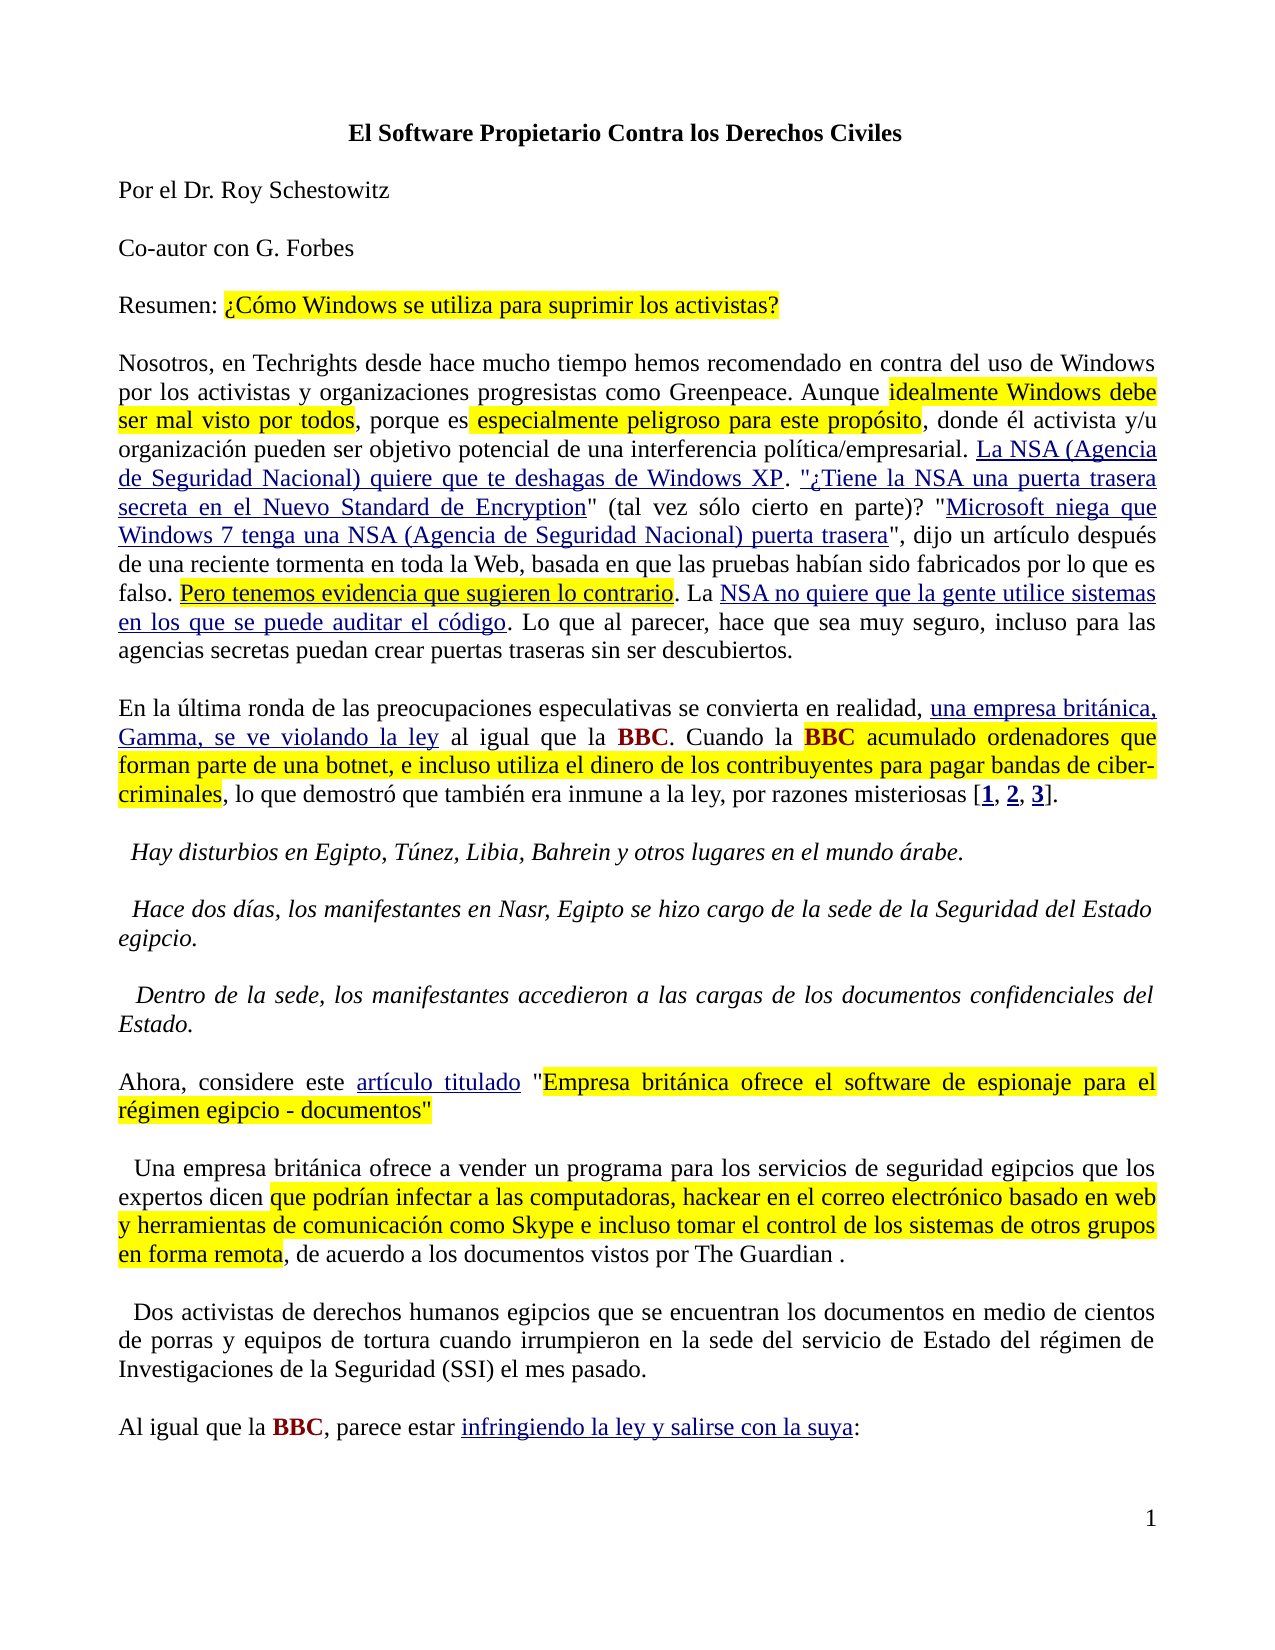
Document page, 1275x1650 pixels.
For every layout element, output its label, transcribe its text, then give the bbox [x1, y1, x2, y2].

text Resumen: ¿Cómo Windows se utiliza para suprimir los activistas? [118, 291, 1157, 319]
text Co-autor con G. Forbes [118, 233, 1157, 262]
text Dos activistas de derechos humanos egipcios que se encuentran los documentos en medio de cientos de porras y equipos de tortura cuando irrumpieron en la sede del servicio de Estado del régimen de Investigaciones de la Seguridad (SSI) el mes pasado. [118, 1297, 1157, 1383]
text Ahora, considere este artículo titulado "Empresa británica ofrece el software de espionaje para el régimen egipcio - documentos" [118, 1067, 1157, 1124]
text En la última ronda de las preocupaciones especulativas se convierta en realidad, una empresa británica, Gamma, se ve violando la ley al igual que la BBC. Cuando la BBC acumulado ordenadores que forman parte de una botnet, e incluso utiliza el dinero de los contribuyentes para pagar bandas de ciber-criminales, lo que demostró que también era inmune a la ley, por razones misteriosas [1, 2, 3]. [118, 693, 1157, 808]
text El Software Propietario Contra los Derechos Civiles [118, 118, 1157, 147]
text Hay disturbios en Egipto, Túnez, Libia, Bahrein y otros lugares en el mundo árabe. [118, 837, 1157, 866]
text Nosotros, en Techrights desde hace mucho tiempo hemos recomendado en contra del uso de Windows por los activistas y organizaciones progresistas como Greenpeace. Aunque idealmente Windows debe ser mal visto por todos, porque es especialmente peligroso para este propósito, donde él activista y/u organización pueden ser objetivo potencial de una interferencia política/empresarial. La NSA (Agencia de Seguridad Nacional) quiere que te deshagas de Windows XP. "¿Tiene la NSA una puerta trasera secreta en el Nuevo Standard de Encryption" (tal vez sólo cierto en parte)? "Microsoft niega que Windows 7 tenga una NSA (Agencia de Seguridad Nacional) puerta trasera", dijo un artículo después de una reciente tormenta en toda la Web, basada en que las pruebas habían sido fabricados por lo que es falso. Pero tenemos evidencia que sugieren lo contrario. La NSA no quiere que la gente utilice sistemas en los que se puede auditar el código. Lo que al parecer, hace que sea muy seguro, incluso para las agencias secretas puedan crear puertas traseras sin ser descubiertos. [118, 348, 1157, 664]
text Por el Dr. Roy Schestowitz [118, 176, 1157, 204]
text Dentro de la sede, los manifestantes accedieron a las cargas de los documentos confidenciales del Estado. [118, 981, 1157, 1038]
text Una empresa británica ofrece a vender un programa para los servicios de seguridad egipcios que los expertos dicen que podrían infectar a las computadoras, hackear en el correo electrónico basado en web y herramientas de comunicación como Skype e incluso tomar el control de los sistemas de otros grupos en forma remota, de acuerdo a los documentos vistos por The Guardian . [118, 1153, 1157, 1268]
text Hace dos días, los manifestantes en Nasr, Egipto se hizo cargo de la sede de la Seguridad del Estado egipcio. [118, 894, 1157, 952]
text Al igual que la BBC, parece estar infringiendo la ley y salirse con la suya: [118, 1412, 1157, 1441]
